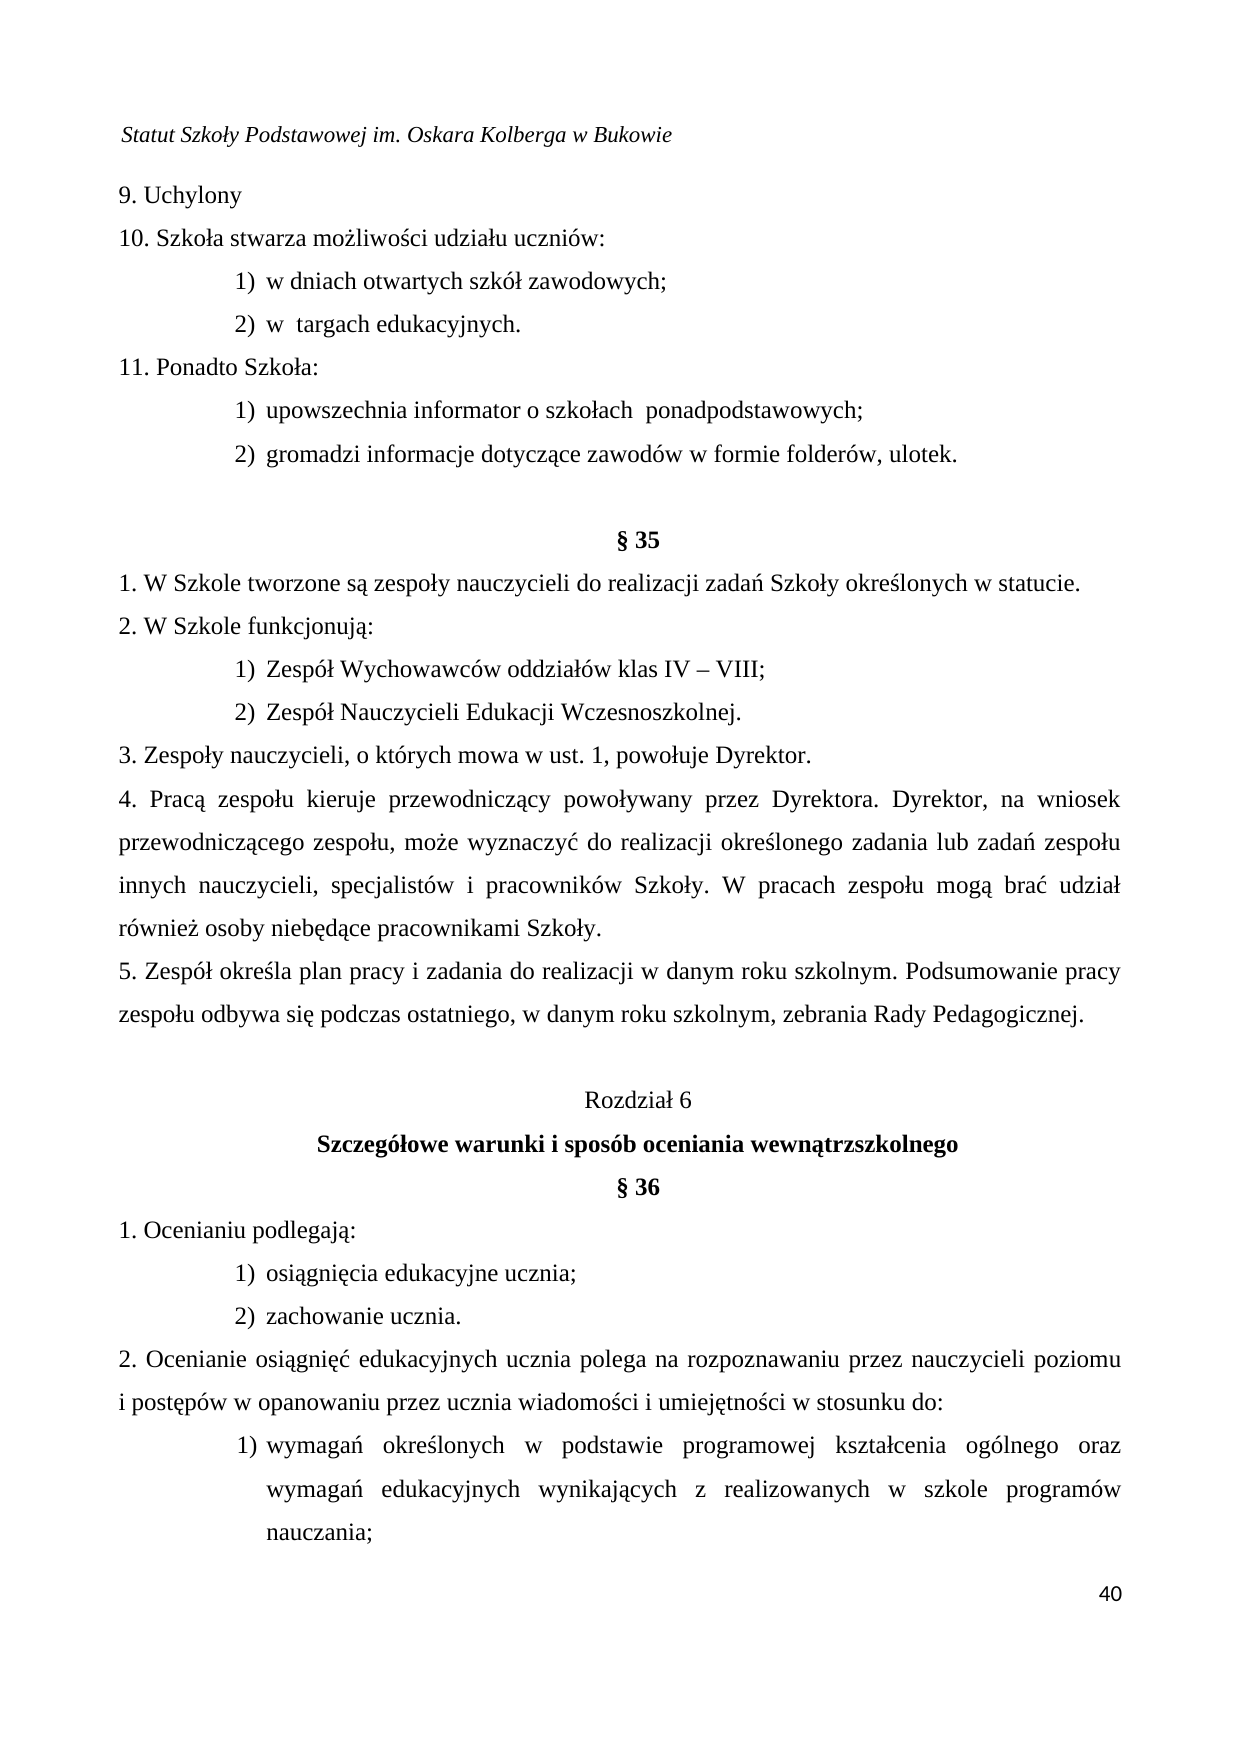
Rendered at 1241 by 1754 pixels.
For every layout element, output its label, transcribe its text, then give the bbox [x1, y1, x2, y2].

text § 36 [154, 1172, 1122, 1201]
list gromadzi informacje dotyczące zawodów w formie folderów, ulotek. [189, 439, 1122, 467]
list w targach edukacyjnych. [189, 309, 1122, 338]
list 10. Szkoła stwarza możliwości udziału uczniów: [118, 223, 1122, 252]
list 9. Uchylony [118, 180, 1122, 209]
list zachowanie ucznia. [189, 1301, 1122, 1330]
list wymagań określonych w podstawie programowej kształcenia ogólnego oraz wymagań edukacyjnych wynikających z realizowanych w szkole programów nauczania; [236, 1431, 1122, 1546]
list 1. Ocenianiu podlegają: [118, 1215, 1122, 1244]
list 3. Zespoły nauczycieli, o których mowa w ust. 1, powołuje Dyrektor. [118, 741, 1122, 769]
list 1. W Szkole tworzone są zespoły nauczycieli do realizacji zadań Szkoły określonych w statucie. [118, 568, 1122, 597]
list Zespół Nauczycieli Edukacji Wczesnoszkolnej. [189, 697, 1122, 726]
text Rozdział 6 [154, 1086, 1122, 1114]
list upowszechnia informator o szkołach ponadpodstawowych; [189, 396, 1122, 424]
list 11. Ponadto Szkoła: [118, 352, 1122, 381]
list 2. Ocenianie osiągnięć edukacyjnych ucznia polega na rozpoznawaniu przez nauczycieli poziomu i postępów w opanowaniu przez ucznia wiadomości i umiejętności w stosunku do: [118, 1344, 1122, 1416]
list 4. Pracą zespołu kieruje przewodniczący powoływany przez Dyrektora. Dyrektor, na wniosek przewodniczącego zespołu, może wyznaczyć do realizacji określonego zadania lub zadań zespołu innych nauczycieli, specjalistów i pracowników Szkoły. W pracach zespołu mogą brać udział również osoby niebędące pracownikami Szkoły. [118, 784, 1122, 942]
list Zespół Wychowawców oddziałów klas IV – VIII; [189, 654, 1122, 683]
list w dniach otwartych szkół zawodowych; [189, 266, 1122, 295]
list osiągnięcia edukacyjne ucznia; [189, 1258, 1122, 1287]
text Szczegółowe warunki i sposób oceniania wewnątrzszkolnego [154, 1129, 1122, 1157]
list 5. Zespół określa plan pracy i zadania do realizacji w danym roku szkolnym. Podsumowanie pracy zespołu odbywa się podczas ostatniego, w danym roku szkolnym, zebrania Rady Pedagogicznej. [118, 956, 1122, 1028]
list 2. W Szkole funkcjonują: [118, 611, 1122, 640]
text § 35 [154, 525, 1122, 554]
